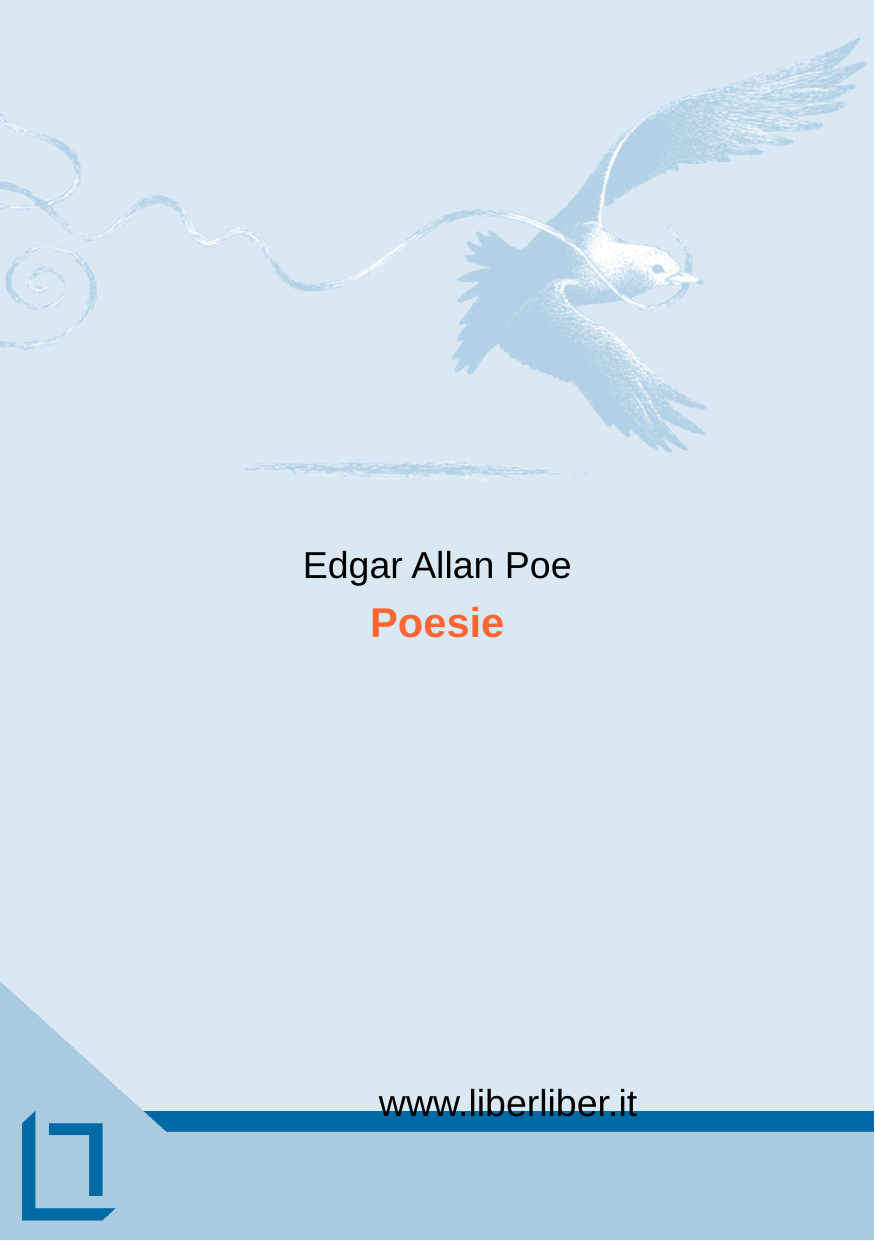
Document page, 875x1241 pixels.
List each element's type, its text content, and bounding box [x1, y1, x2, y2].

text Edgar Allan Poe [94, 543, 779, 586]
text www.liberliber.it [331, 1081, 685, 1124]
picture [0, 0, 874, 1241]
text Poesie [94, 598, 779, 646]
